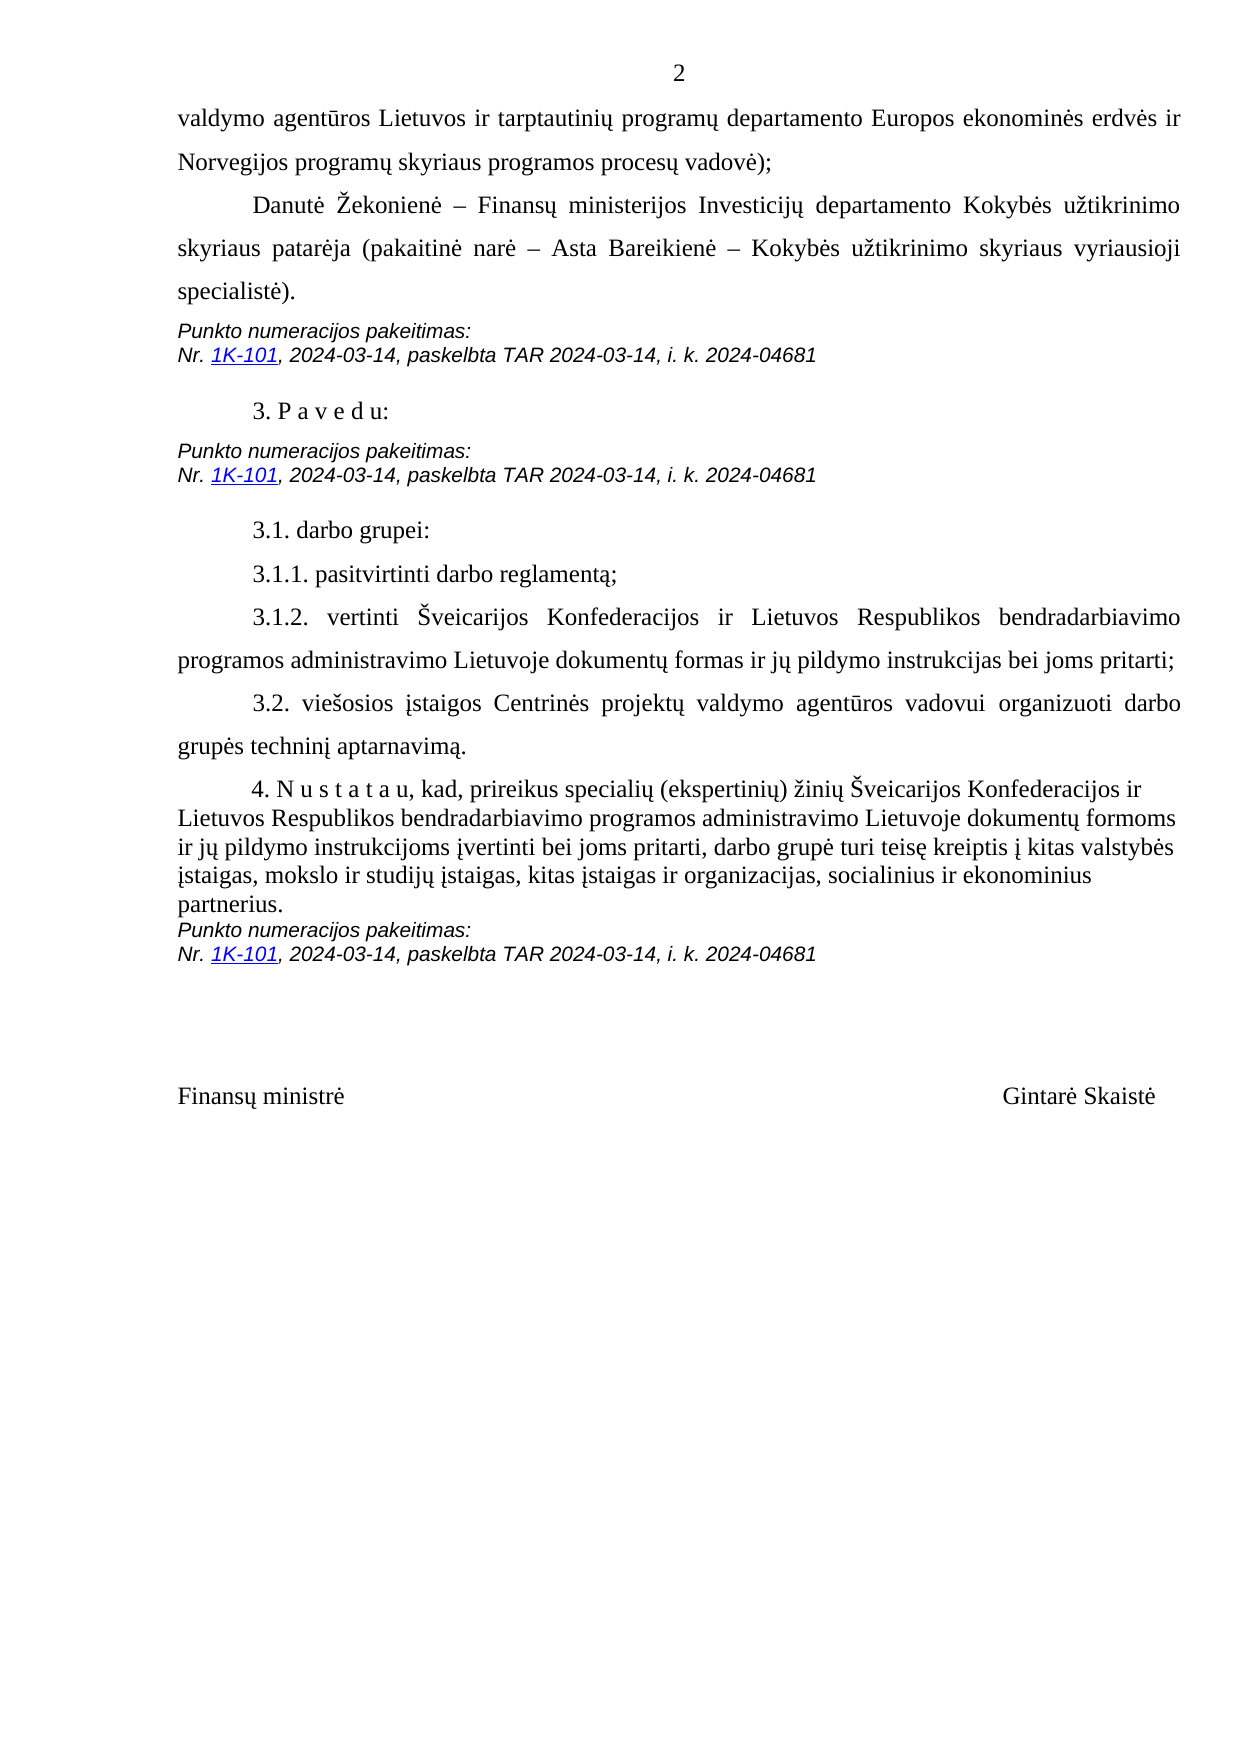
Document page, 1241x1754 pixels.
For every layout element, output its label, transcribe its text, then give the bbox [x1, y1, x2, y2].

text 4. N u s t a t a u, kad, prireikus specialių (ekspertinių) žinių Šveicarijos Konfederacijos ir Lietuvos Respublikos bendradarbiavimo programos administravimo Lietuvoje dokumentų formoms ir jų pildymo instrukcijoms įvertinti bei joms pritarti, darbo grupė turi teisę kreiptis į kitas valstybės įstaigas, mokslo ir studijų įstaigas, kitas įstaigas ir organizacijas, socialinius ir ekonominius partnerius. [177, 774, 1181, 918]
text valdymo agentūros Lietuvos ir tarptautinių programų departamento Europos ekonominės erdvės ir Norvegijos programų skyriaus programos procesų vadovė); [177, 103, 1181, 175]
text 3.1. darbo grupei: [177, 516, 1181, 544]
text Finansų ministrė Gintarė Skaistė [177, 1081, 1181, 1110]
text Punkto numeracijos pakeitimas: [177, 439, 1181, 463]
text 3.1.1. pasitvirtinti darbo reglamentą; [177, 559, 1181, 587]
text Nr. 1K-101, 2024-03-14, paskelbta TAR 2024-03-14, i. k. 2024-04681 [177, 343, 1181, 367]
text 3. P a v e d u: [177, 396, 1181, 424]
text 3.2. viešosios įstaigos Centrinės projektų valdymo agentūros vadovui organizuoti darbo grupės techninį aptarnavimą. [177, 688, 1181, 760]
text Punkto numeracijos pakeitimas: [177, 319, 1181, 343]
text Danutė Žekonienė – Finansų ministerijos Investicijų departamento Kokybės užtikrinimo skyriaus patarėja (pakaitinė narė – Asta Bareikienė – Kokybės užtikrinimo skyriaus vyriausioji specialistė). [177, 190, 1181, 305]
text Nr. 1K-101, 2024-03-14, paskelbta TAR 2024-03-14, i. k. 2024-04681 [177, 463, 1181, 487]
text Nr. 1K-101, 2024-03-14, paskelbta TAR 2024-03-14, i. k. 2024-04681 [177, 942, 1181, 966]
text 3.1.2. vertinti Šveicarijos Konfederacijos ir Lietuvos Respublikos bendradarbiavimo programos administravimo Lietuvoje dokumentų formas ir jų pildymo instrukcijas bei joms pritarti; [177, 602, 1181, 674]
text Punkto numeracijos pakeitimas: [177, 918, 1181, 942]
